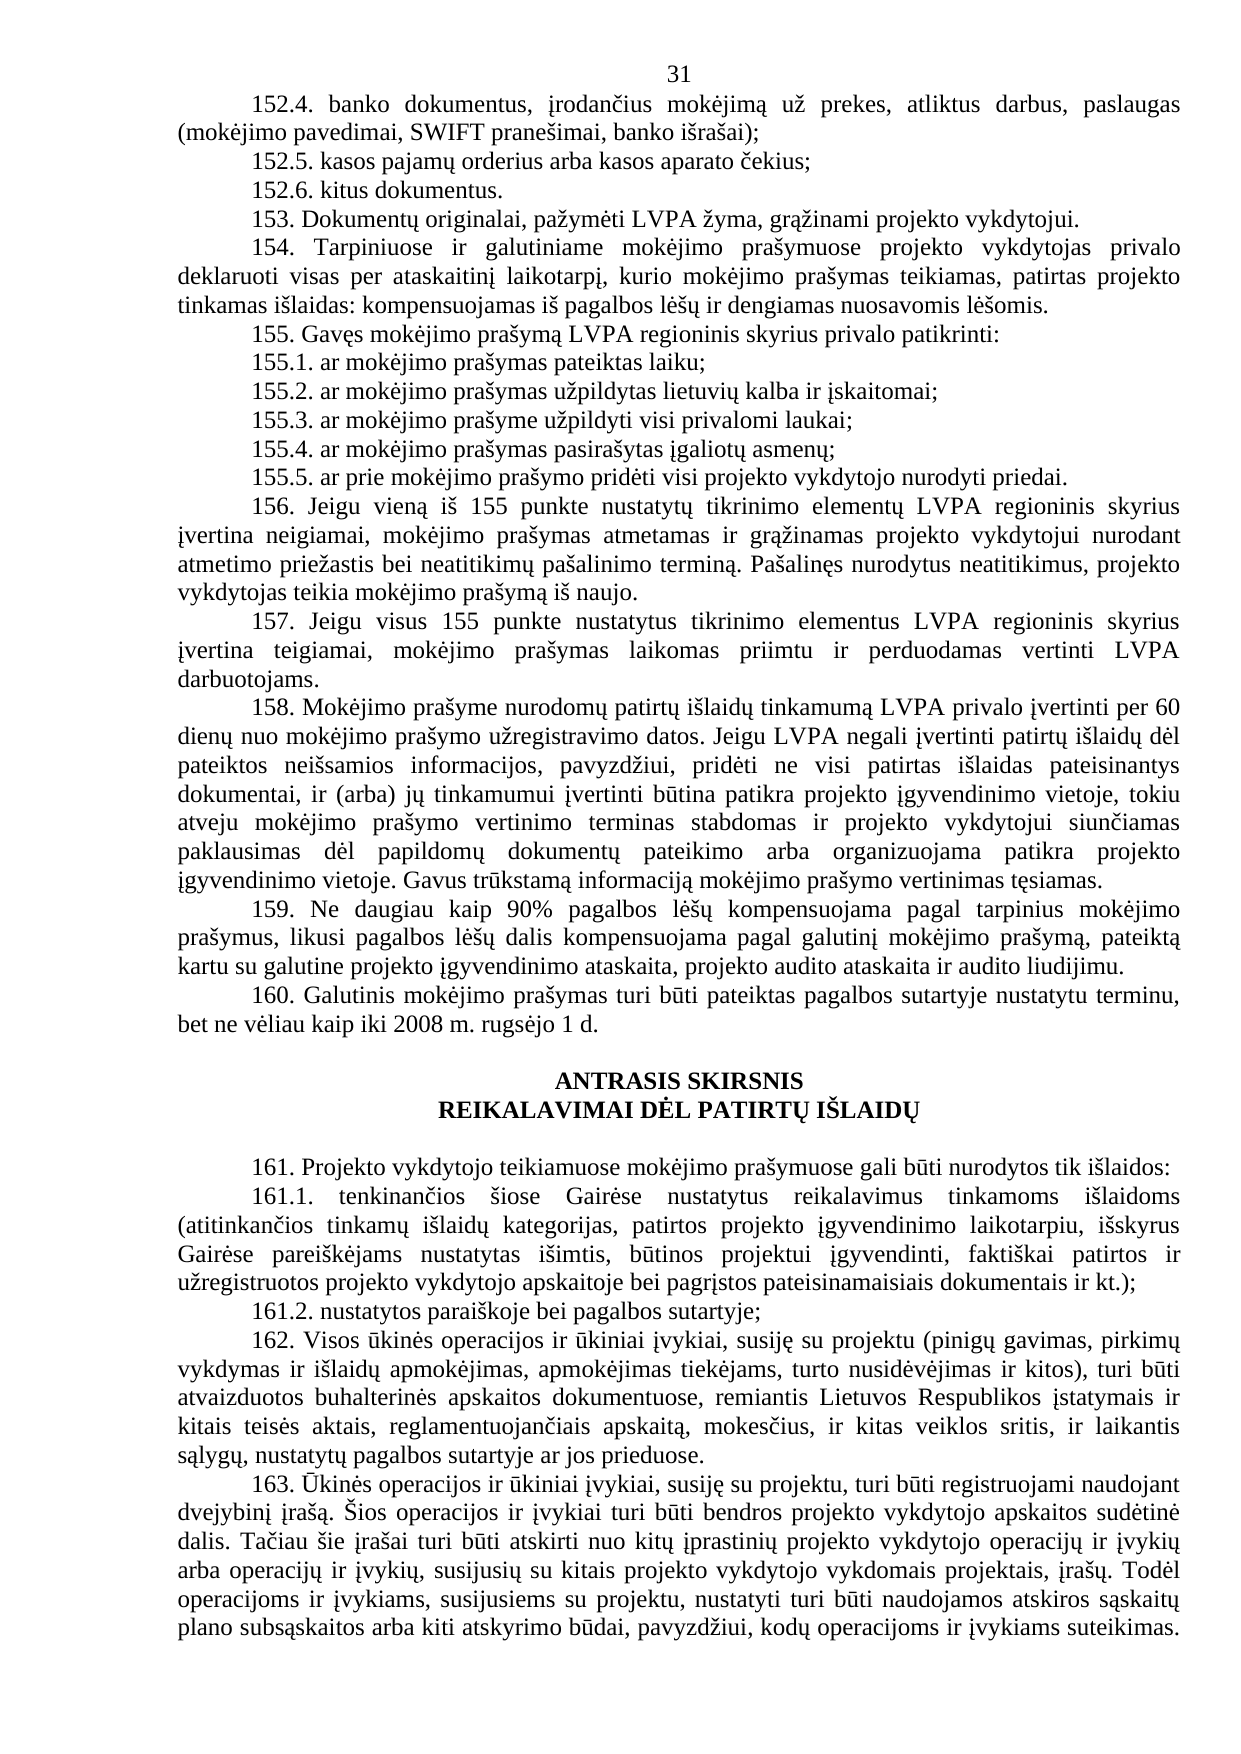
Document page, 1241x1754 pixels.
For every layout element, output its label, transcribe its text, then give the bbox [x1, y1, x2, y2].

text 161. Projekto vykdytojo teikiamuose mokėjimo prašymuose gali būti nurodytos tik išlaidos: [177, 1152, 1181, 1181]
text 161.2. nustatytos paraiškoje bei pagalbos sutartyje; [177, 1296, 1181, 1325]
text 154. Tarpiniuose ir galutiniame mokėjimo prašymuose projekto vykdytojas privalo deklaruoti visas per ataskaitinį laikotarpį, kurio mokėjimo prašymas teikiamas, patirtas projekto tinkamas išlaidas: kompensuojamas iš pagalbos lėšų ir dengiamas nuosavomis lėšomis. [177, 232, 1181, 319]
text 155.2. ar mokėjimo prašymas užpildytas lietuvių kalba ir įskaitomai; [177, 376, 1181, 405]
text 160. Galutinis mokėjimo prašymas turi būti pateiktas pagalbos sutartyje nustatytu terminu, bet ne vėliau kaip iki 2008 m. rugsėjo 1 d. [177, 980, 1181, 1037]
text 159. Ne daugiau kaip 90% pagalbos lėšų kompensuojama pagal tarpinius mokėjimo prašymus, likusi pagalbos lėšų dalis kompensuojama pagal galutinį mokėjimo prašymą, pateiktą kartu su galutine projekto įgyvendinimo ataskaita, projekto audito ataskaita ir audito liudijimu. [177, 894, 1181, 980]
text Reikalavimai dėl PATIRtų išlaidų [177, 1095, 1181, 1124]
text 156. Jeigu vieną iš 155 punkte nustatytų tikrinimo elementų LVPA regioninis skyrius įvertina neigiamai, mokėjimo prašymas atmetamas ir grąžinamas projekto vykdytojui nurodant atmetimo priežastis bei neatitikimų pašalinimo terminą. Pašalinęs nurodytus neatitikimus, projekto vykdytojas teikia mokėjimo prašymą iš naujo. [177, 491, 1181, 606]
text 162. Visos ūkinės operacijos ir ūkiniai įvykiai, susiję su projektu (pinigų gavimas, pirkimų vykdymas ir išlaidų apmokėjimas, apmokėjimas tiekėjams, turto nusidėvėjimas ir kitos), turi būti atvaizduotos buhalterinės apskaitos dokumentuose, remiantis Lietuvos Respublikos įstatymais ir kitais teisės aktais, reglamentuojančiais apskaitą, mokesčius, ir kitas veiklos sritis, ir laikantis sąlygų, nustatytų pagalbos sutartyje ar jos prieduose. [177, 1325, 1181, 1469]
text 152.5. kasos pajamų orderius arba kasos aparato čekius; [177, 146, 1181, 175]
text 152.4. banko dokumentus, įrodančius mokėjimą už prekes, atliktus darbus, paslaugas (mokėjimo pavedimai, SWIFT pranešimai, banko išrašai); [177, 89, 1181, 146]
text 161.1. tenkinančios šiose Gairėse nustatytus reikalavimus tinkamoms išlaidoms (atitinkančios tinkamų išlaidų kategorijas, patirtos projekto įgyvendinimo laikotarpiu, išskyrus Gairėse pareiškėjams nustatytas išimtis, būtinos projektui įgyvendinti, faktiškai patirtos ir užregistruotos projekto vykdytojo apskaitoje bei pagrįstos pateisinamaisiais dokumentais ir kt.); [177, 1181, 1181, 1296]
text 155.3. ar mokėjimo prašyme užpildyti visi privalomi laukai; [177, 405, 1181, 434]
text 155.5. ar prie mokėjimo prašymo pridėti visi projekto vykdytojo nurodyti priedai. [177, 462, 1181, 491]
text 153. Dokumentų originalai, pažymėti LVPA žyma, grąžinami projekto vykdytojui. [177, 204, 1181, 232]
text 155.4. ar mokėjimo prašymas pasirašytas įgaliotų asmenų; [177, 434, 1181, 462]
text 158. Mokėjimo prašyme nurodomų patirtų išlaidų tinkamumą LVPA privalo įvertinti per 60 dienų nuo mokėjimo prašymo užregistravimo datos. Jeigu LVPA negali įvertinti patirtų išlaidų dėl pateiktos neišsamios informacijos, pavyzdžiui, pridėti ne visi patirtas išlaidas pateisinantys dokumentai, ir (arba) jų tinkamumui įvertinti būtina patikra projekto įgyvendinimo vietoje, tokiu atveju mokėjimo prašymo vertinimo terminas stabdomas ir projekto vykdytojui siunčiamas paklausimas dėl papildomų dokumentų pateikimo arba organizuojama patikra projekto įgyvendinimo vietoje. Gavus trūkstamą informaciją mokėjimo prašymo vertinimas tęsiamas. [177, 692, 1181, 894]
text 155. Gavęs mokėjimo prašymą LVPA regioninis skyrius privalo patikrinti: [177, 319, 1181, 347]
text 152.6. kitus dokumentus. [177, 175, 1181, 204]
text 157. Jeigu visus 155 punkte nustatytus tikrinimo elementus LVPA regioninis skyrius įvertina teigiamai, mokėjimo prašymas laikomas priimtu ir perduodamas vertinti LVPA darbuotojams. [177, 606, 1181, 692]
text 155.1. ar mokėjimo prašymas pateiktas laiku; [177, 347, 1181, 376]
text 163. Ūkinės operacijos ir ūkiniai įvykiai, susiję su projektu, turi būti registruojami naudojant dvejybinį įrašą. Šios operacijos ir įvykiai turi būti bendros projekto vykdytojo apskaitos sudėtinė dalis. Tačiau šie įrašai turi būti atskirti nuo kitų įprastinių projekto vykdytojo operacijų ir įvykių arba operacijų ir įvykių, susijusių su kitais projekto vykdytojo vykdomais projektais, įrašų. Todėl operacijoms ir įvykiams, susijusiems su projektu, nustatyti turi būti naudojamos atskiros sąskaitų plano subsąskaitos arba kiti atskyrimo būdai, pavyzdžiui, kodų operacijoms ir įvykiams suteikimas. [177, 1469, 1181, 1641]
text ANTRASIS skirsnis [177, 1066, 1181, 1095]
